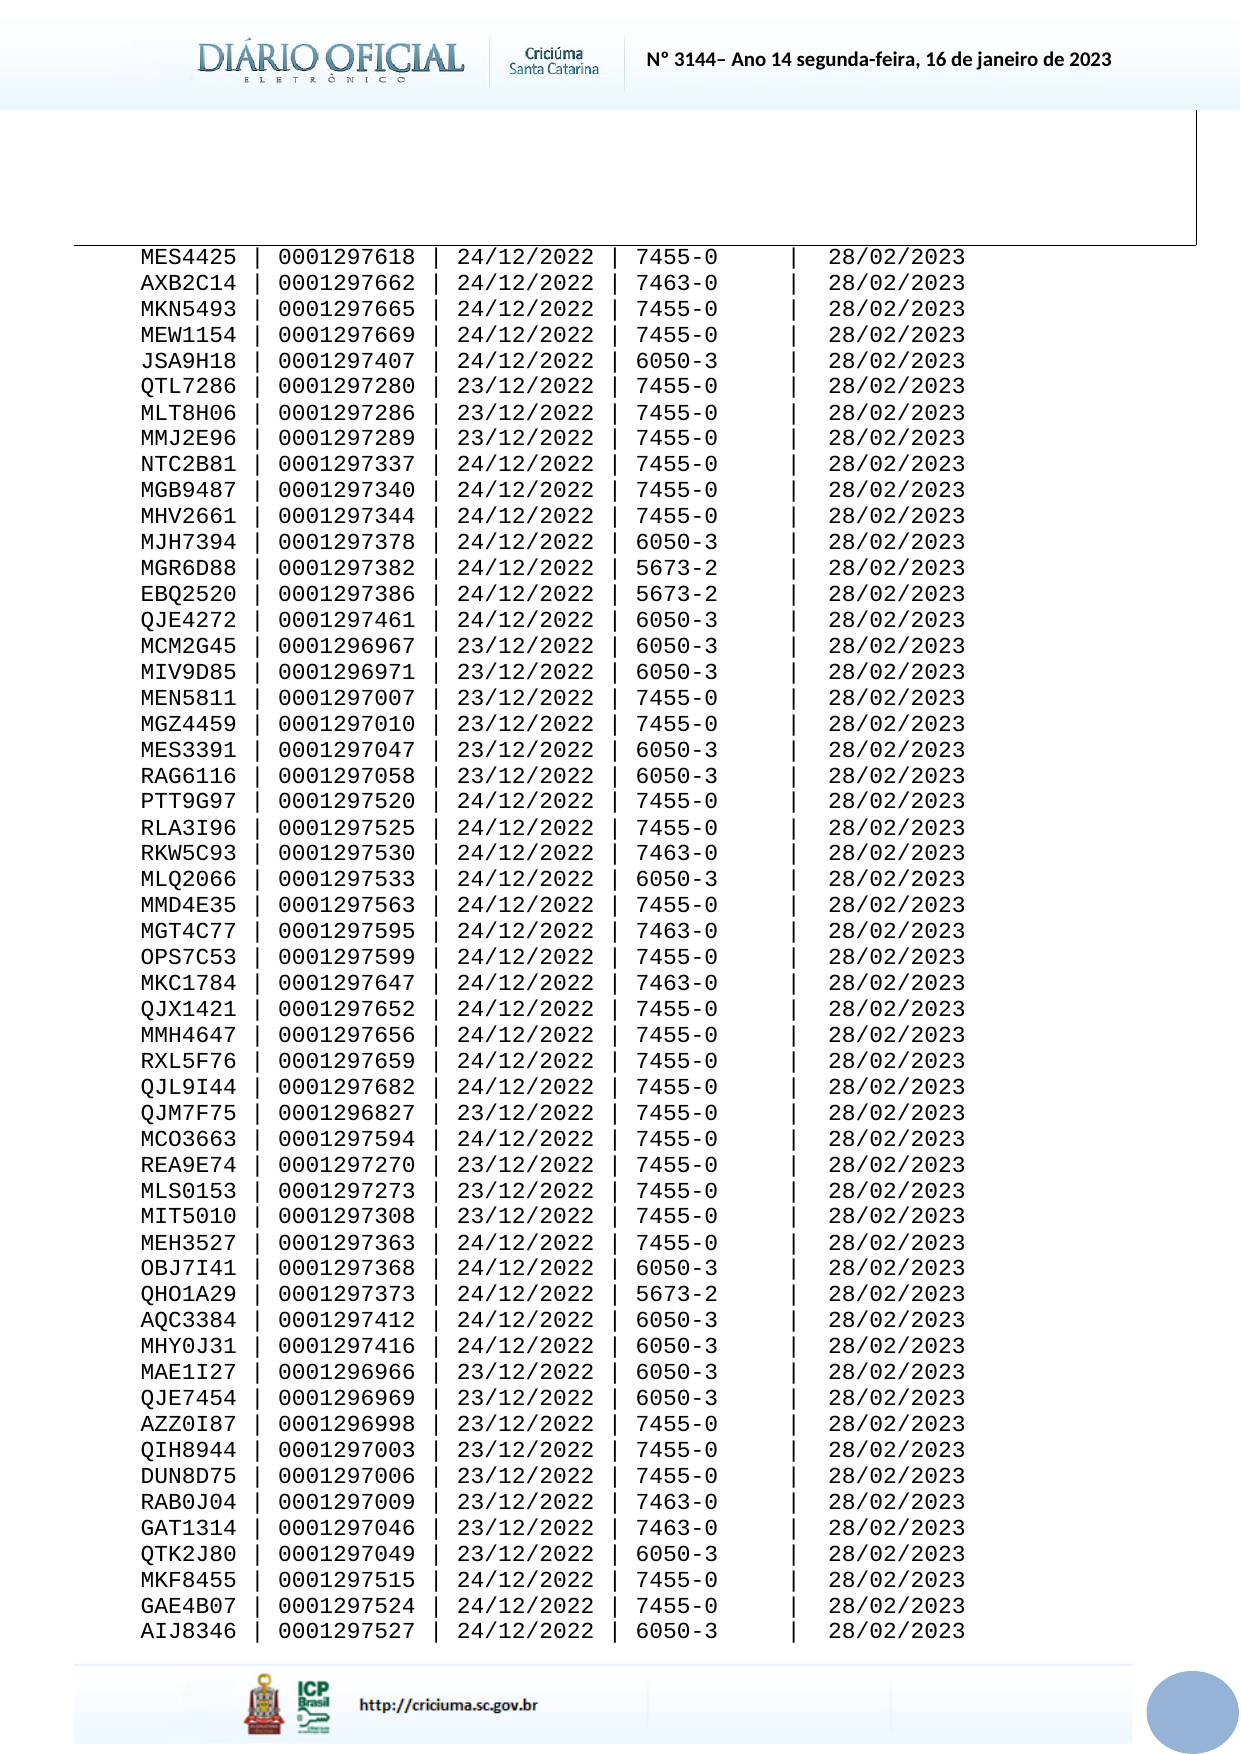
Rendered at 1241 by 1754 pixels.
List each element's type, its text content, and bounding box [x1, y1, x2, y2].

text AZZ0I87 | 0001296998 | 23/12/2022 | 7455-0 | 28/02/2023 [44, 1412, 1196, 1438]
text GAE4B07 | 0001297524 | 24/12/2022 | 7455-0 | 28/02/2023 [44, 1594, 1196, 1620]
text OBJ7I41 | 0001297368 | 24/12/2022 | 6050-3 | 28/02/2023 [44, 1257, 1196, 1283]
text MEH3527 | 0001297363 | 24/12/2022 | 7455-0 | 28/02/2023 [44, 1231, 1196, 1257]
text MGR6D88 | 0001297382 | 24/12/2022 | 5673-2 | 28/02/2023 [44, 556, 1196, 582]
text QJM7F75 | 0001296827 | 23/12/2022 | 7455-0 | 28/02/2023 [44, 1101, 1196, 1127]
text RLA3I96 | 0001297525 | 24/12/2022 | 7455-0 | 28/02/2023 [44, 816, 1196, 842]
text QHO1A29 | 0001297373 | 24/12/2022 | 5673-2 | 28/02/2023 [44, 1283, 1196, 1309]
text MMH4647 | 0001297656 | 24/12/2022 | 7455-0 | 28/02/2023 [44, 1023, 1196, 1049]
text MHY0J31 | 0001297416 | 24/12/2022 | 6050-3 | 28/02/2023 [44, 1334, 1196, 1361]
text AXB2C14 | 0001297662 | 24/12/2022 | 7463-0 | 28/02/2023 [44, 271, 1196, 297]
text MLT8H06 | 0001297286 | 23/12/2022 | 7455-0 | 28/02/2023 [44, 401, 1196, 427]
text QJE4272 | 0001297461 | 24/12/2022 | 6050-3 | 28/02/2023 [44, 608, 1196, 634]
text MCO3663 | 0001297594 | 24/12/2022 | 7455-0 | 28/02/2023 [44, 1127, 1196, 1153]
text QIH8944 | 0001297003 | 23/12/2022 | 7455-0 | 28/02/2023 [44, 1438, 1196, 1464]
text GAT1314 | 0001297046 | 23/12/2022 | 7463-0 | 28/02/2023 [44, 1516, 1196, 1542]
text DUN8D75 | 0001297006 | 23/12/2022 | 7455-0 | 28/02/2023 [44, 1464, 1196, 1490]
text QJE7454 | 0001296969 | 23/12/2022 | 6050-3 | 28/02/2023 [44, 1386, 1196, 1412]
text JSA9H18 | 0001297407 | 24/12/2022 | 6050-3 | 28/02/2023 [44, 349, 1196, 375]
text MMJ2E96 | 0001297289 | 23/12/2022 | 7455-0 | 28/02/2023 [44, 427, 1196, 453]
text MLS0153 | 0001297273 | 23/12/2022 | 7455-0 | 28/02/2023 [44, 1179, 1196, 1205]
text MLQ2066 | 0001297533 | 24/12/2022 | 6050-3 | 28/02/2023 [44, 868, 1196, 894]
text NTC2B81 | 0001297337 | 24/12/2022 | 7455-0 | 28/02/2023 [44, 453, 1196, 479]
text PTT9G97 | 0001297520 | 24/12/2022 | 7455-0 | 28/02/2023 [44, 790, 1196, 816]
text MKF8455 | 0001297515 | 24/12/2022 | 7455-0 | 28/02/2023 [44, 1568, 1196, 1594]
text MIV9D85 | 0001296971 | 23/12/2022 | 6050-3 | 28/02/2023 [44, 660, 1196, 686]
text QJL9I44 | 0001297682 | 24/12/2022 | 7455-0 | 28/02/2023 [44, 1075, 1196, 1101]
text MKC1784 | 0001297647 | 24/12/2022 | 7463-0 | 28/02/2023 [44, 971, 1196, 997]
text MEW1154 | 0001297669 | 24/12/2022 | 7455-0 | 28/02/2023 [44, 323, 1196, 349]
text EBQ2520 | 0001297386 | 24/12/2022 | 5673-2 | 28/02/2023 [44, 582, 1196, 608]
text MHV2661 | 0001297344 | 24/12/2022 | 7455-0 | 28/02/2023 [44, 504, 1196, 531]
text MES3391 | 0001297047 | 23/12/2022 | 6050-3 | 28/02/2023 [44, 738, 1196, 764]
text RAB0J04 | 0001297009 | 23/12/2022 | 7463-0 | 28/02/2023 [44, 1490, 1196, 1516]
text MGZ4459 | 0001297010 | 23/12/2022 | 7455-0 | 28/02/2023 [44, 712, 1196, 738]
text REA9E74 | 0001297270 | 23/12/2022 | 7455-0 | 28/02/2023 [44, 1153, 1196, 1179]
text AIJ8346 | 0001297527 | 24/12/2022 | 6050-3 | 28/02/2023 [44, 1620, 1196, 1646]
text RAG6116 | 0001297058 | 23/12/2022 | 6050-3 | 28/02/2023 [44, 764, 1196, 790]
text QJX1421 | 0001297652 | 24/12/2022 | 7455-0 | 28/02/2023 [44, 997, 1196, 1023]
text MJH7394 | 0001297378 | 24/12/2022 | 6050-3 | 28/02/2023 [44, 531, 1196, 556]
text QTL7286 | 0001297280 | 23/12/2022 | 7455-0 | 28/02/2023 [44, 375, 1196, 401]
text MCM2G45 | 0001296967 | 23/12/2022 | 6050-3 | 28/02/2023 [44, 634, 1196, 660]
text MIT5010 | 0001297308 | 23/12/2022 | 7455-0 | 28/02/2023 [44, 1205, 1196, 1231]
text MGB9487 | 0001297340 | 24/12/2022 | 7455-0 | 28/02/2023 [44, 479, 1196, 504]
text RXL5F76 | 0001297659 | 24/12/2022 | 7455-0 | 28/02/2023 [44, 1049, 1196, 1075]
text AQC3384 | 0001297412 | 24/12/2022 | 6050-3 | 28/02/2023 [44, 1309, 1196, 1334]
text MKN5493 | 0001297665 | 24/12/2022 | 7455-0 | 28/02/2023 [44, 297, 1196, 323]
text MGT4C77 | 0001297595 | 24/12/2022 | 7463-0 | 28/02/2023 [44, 919, 1196, 946]
text MMD4E35 | 0001297563 | 24/12/2022 | 7455-0 | 28/02/2023 [44, 894, 1196, 919]
text MEN5811 | 0001297007 | 23/12/2022 | 7455-0 | 28/02/2023 [44, 686, 1196, 712]
text QTK2J80 | 0001297049 | 23/12/2022 | 6050-3 | 28/02/2023 [44, 1542, 1196, 1568]
text OPS7C53 | 0001297599 | 24/12/2022 | 7455-0 | 28/02/2023 [44, 946, 1196, 971]
text RKW5C93 | 0001297530 | 24/12/2022 | 7463-0 | 28/02/2023 [44, 842, 1196, 868]
text MAE1I27 | 0001296966 | 23/12/2022 | 6050-3 | 28/02/2023 [44, 1361, 1196, 1386]
text MES4425 | 0001297618 | 24/12/2022 | 7455-0 | 28/02/2023 [44, 245, 1196, 271]
